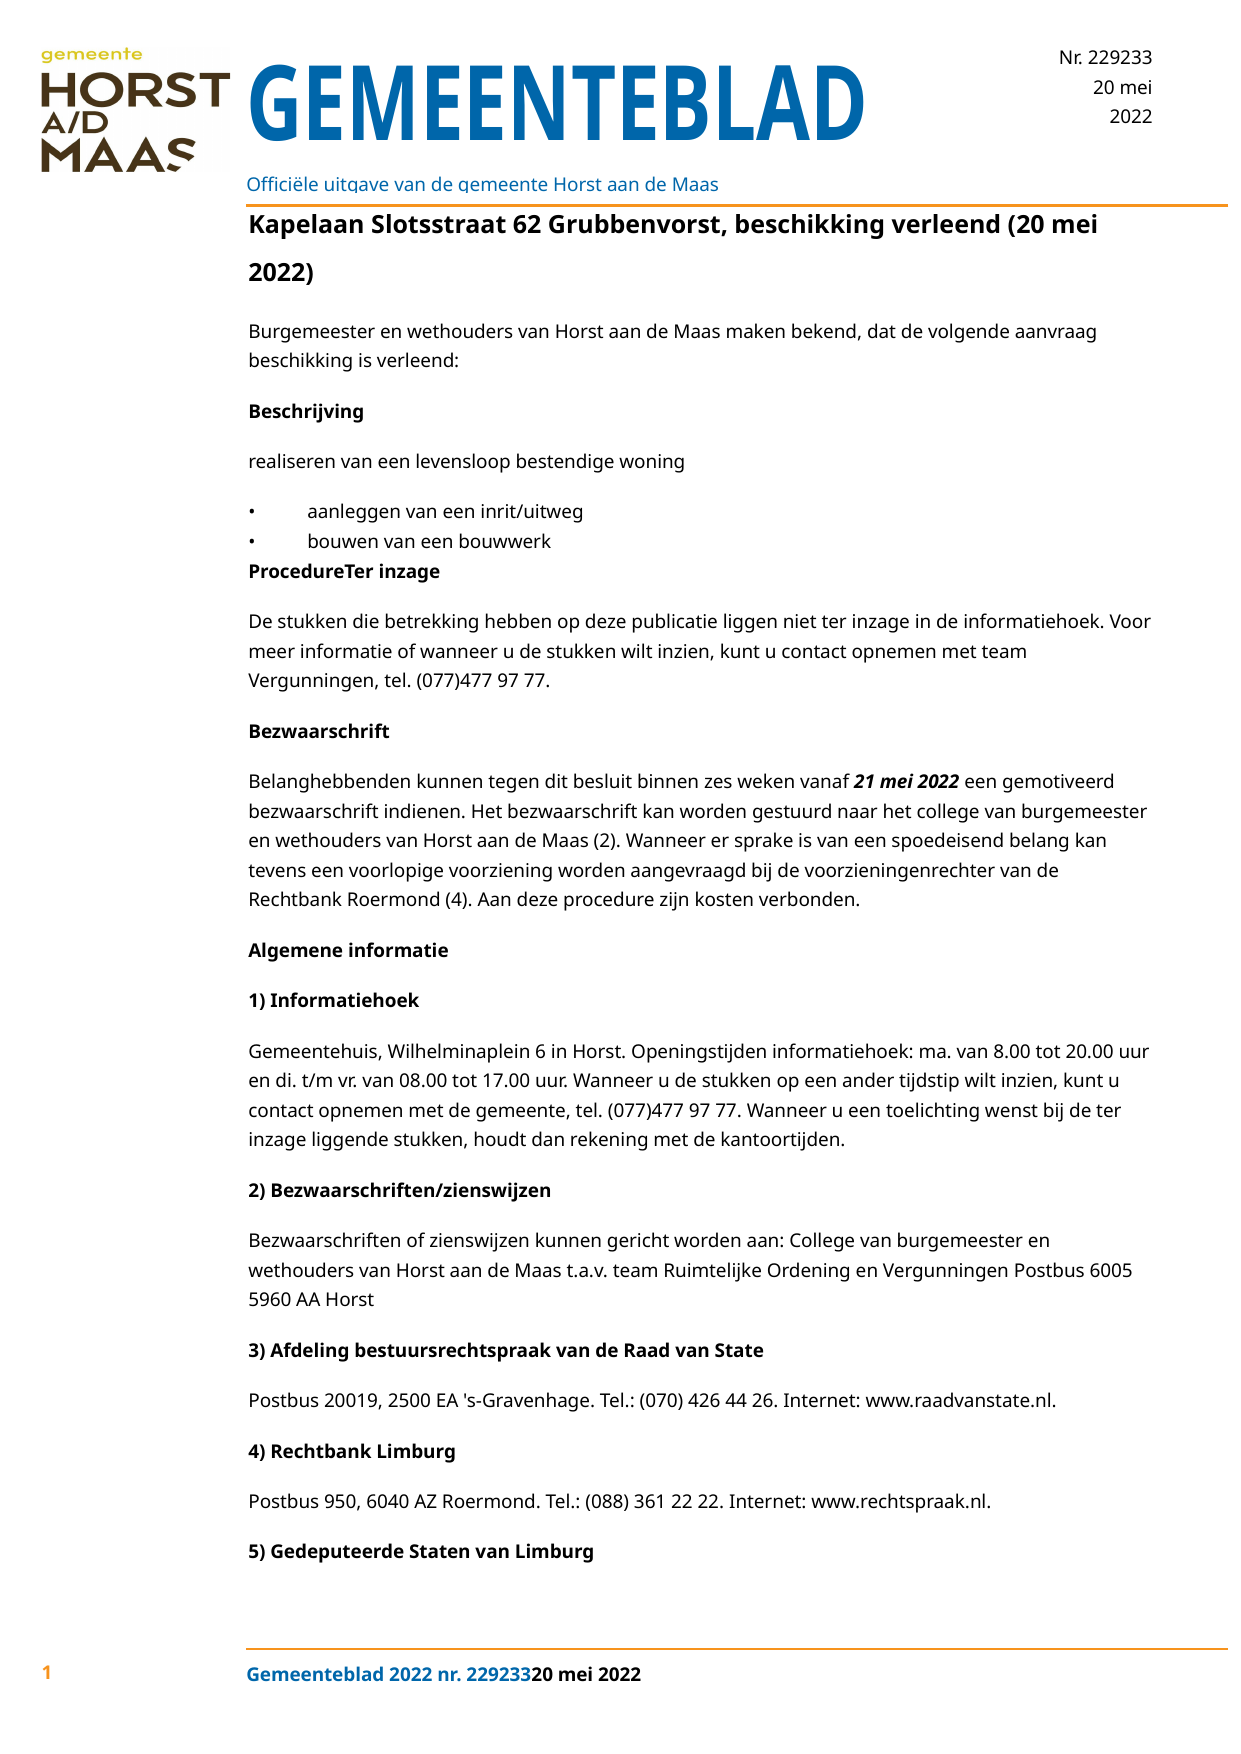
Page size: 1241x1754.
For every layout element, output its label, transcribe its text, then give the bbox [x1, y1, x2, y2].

list aanleggen van een inrit/uitweg [248, 499, 1152, 524]
text realiseren van een levensloop bestendige woning [248, 448, 1152, 474]
text Belanghebbenden kunnen tegen dit besluit binnen zes weken vanaf 21 mei 2022 een gemotiveerd bezwaarschrift indienen. Het bezwaarschrift kan worden gestuurd naar het college van burgemeester en wethouders van Horst aan de Maas (2). Wanneer er sprake is van een spoedeisend belang kan tevens een voorlopige voorziening worden aangevraagd bij de voorzieningenrechter van de Rechtbank Roermond (4). Aan deze procedure zijn kosten verbonden. [248, 768, 1152, 912]
text Algemene informatie [248, 937, 1152, 963]
text Postbus 20019, 2500 EA 's-Gravenhage. Tel.: (070) 426 44 26. Internet: www.raadvanstate.nl. [248, 1387, 1152, 1413]
text ProcedureTer inzage [248, 558, 1152, 584]
list bouwen van een bouwwerk [248, 528, 1152, 554]
picture [41, 47, 231, 172]
text Beschrijving [248, 398, 1152, 424]
text 4) Rechtbank Limburg [248, 1438, 1152, 1464]
text Burgemeester en wethouders van Horst aan de Maas maken bekend, dat de volgende aanvraag beschikking is verleend: [248, 318, 1152, 373]
text Kapelaan Slotsstraat 62 Grubbenvorst, beschikking verleend (20 mei 2022) [248, 207, 1152, 288]
text 2) Bezwaarschriften/zienswijzen [248, 1177, 1152, 1203]
text 3) Afdeling bestuursrechtspraak van de Raad van State [248, 1337, 1152, 1363]
text Bezwaarschriften of zienswijzen kunnen gericht worden aan: College van burgemeester en wethouders van Horst aan de Maas t.a.v. team Ruimtelijke Ordening en Vergunningen Postbus 6005 5960 AA Horst [248, 1227, 1152, 1312]
text Postbus 950, 6040 AZ Roermond. Tel.: (088) 361 22 22. Internet: www.rechtspraak.nl. [248, 1488, 1152, 1514]
text De stukken die betrekking hebben op deze publicatie liggen niet ter inzage in de informatiehoek. Voor meer informatie of wanneer u de stukken wilt inzien, kunt u contact opnemen met team Vergunningen, tel. (077)477 97 77. [248, 608, 1152, 693]
text 5) Gedeputeerde Staten van Limburg [248, 1539, 1152, 1564]
text Gemeentehuis, Wilhelminaplein 6 in Horst. Openingstijden informatiehoek: ma. van 8.00 tot 20.00 uur en di. t/m vr. van 08.00 tot 17.00 uur. Wanneer u de stukken op een ander tijdstip wilt inzien, kunt u contact opnemen met de gemeente, tel. (077)477 97 77. Wanneer u een toelichting wenst bij de ter inzage liggende stukken, houdt dan rekening met de kantoortijden. [248, 1038, 1152, 1152]
text 1) Informatiehoek [248, 987, 1152, 1013]
text Bezwaarschrift [248, 718, 1152, 744]
